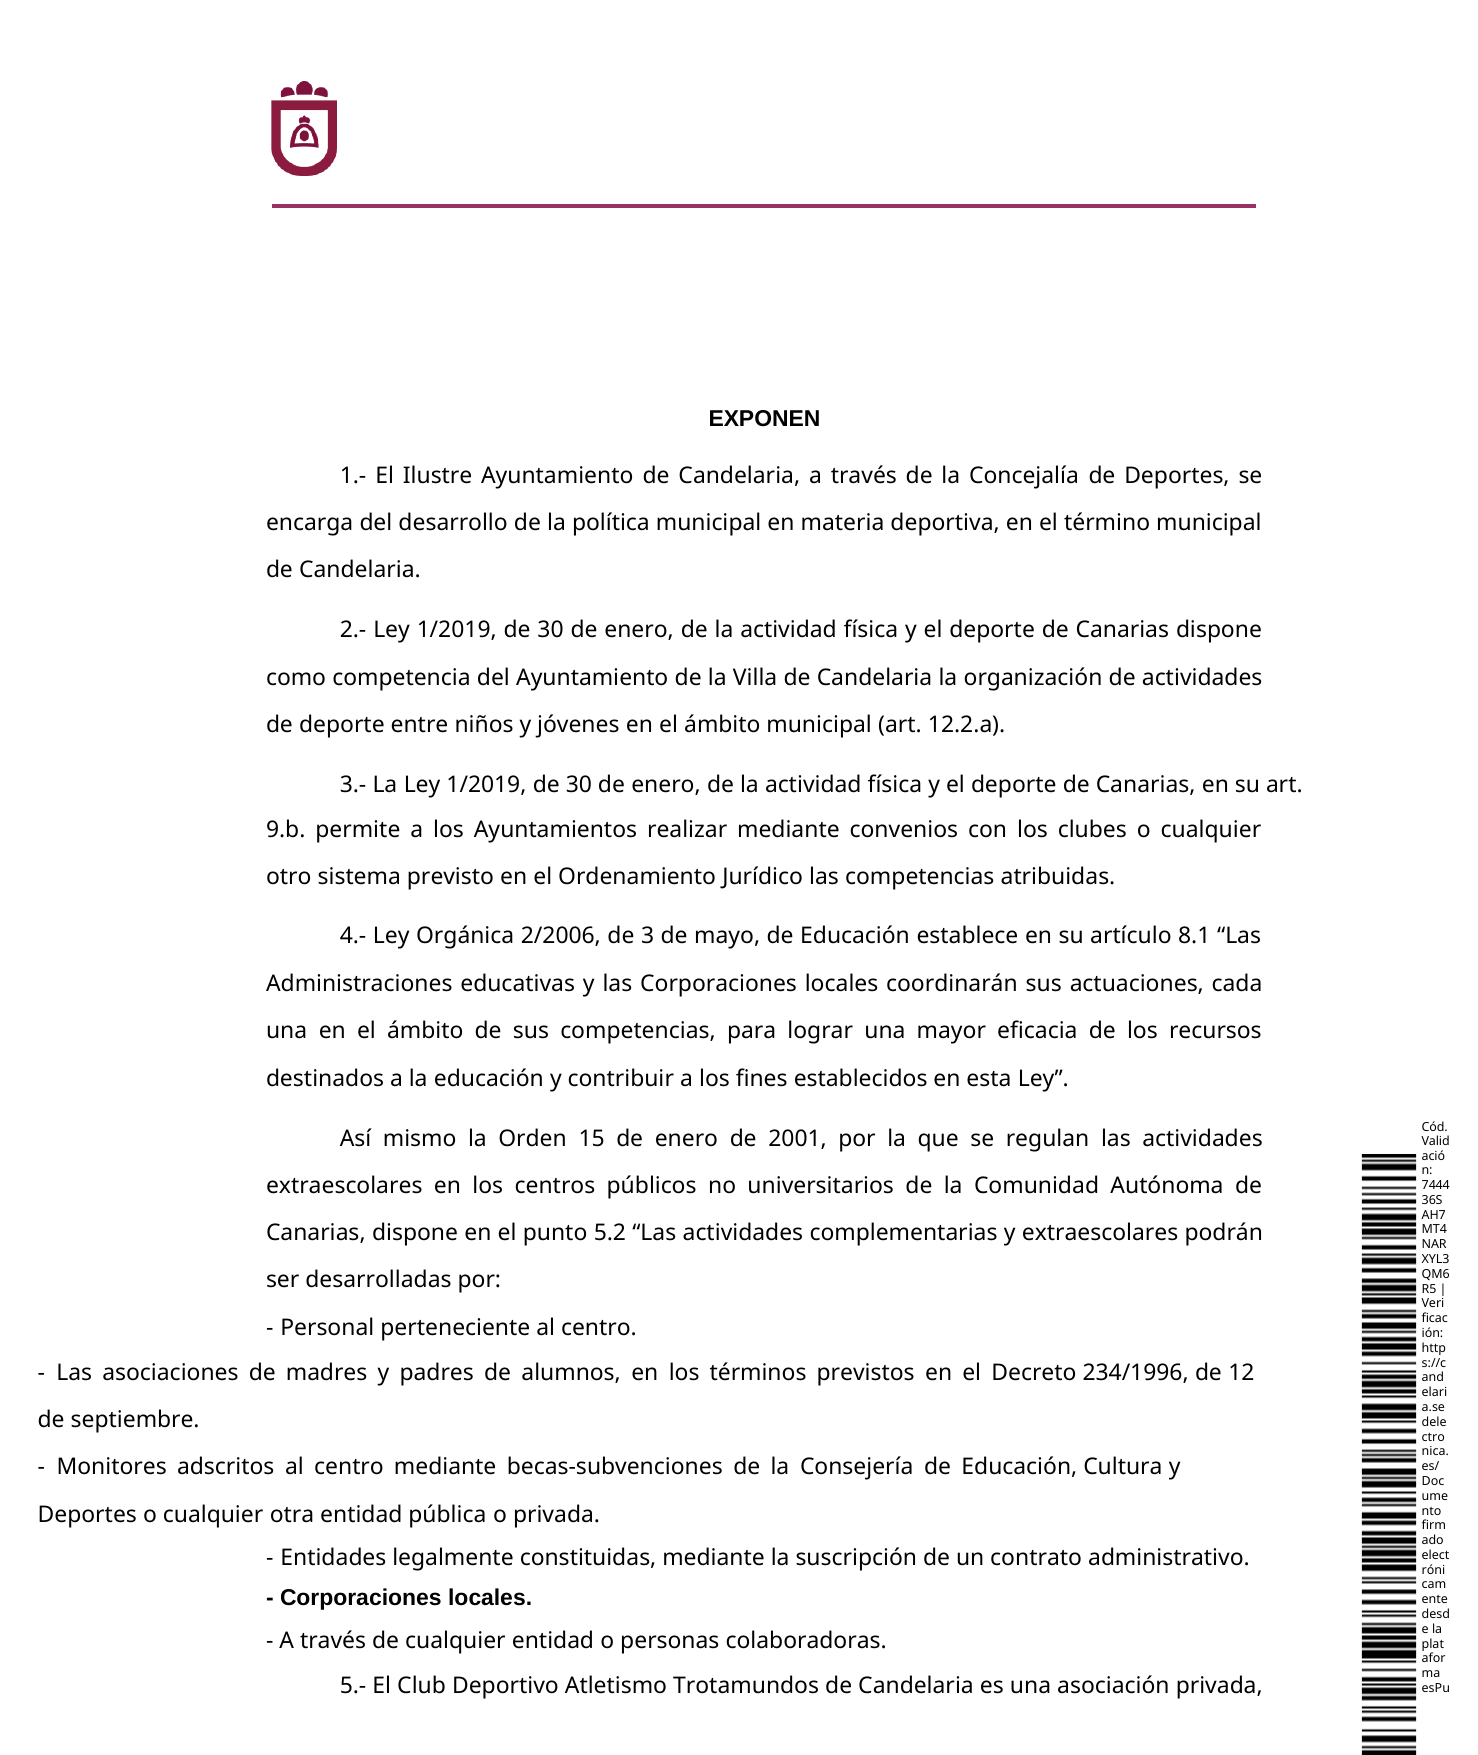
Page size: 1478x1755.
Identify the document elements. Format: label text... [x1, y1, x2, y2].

list Entidades legalmente constituidas, mediante la suscripción de un contrato administrativo. [266, 1545, 1361, 1571]
text 5.- El Club Deportivo Atletismo Trotamundos de Candelaria es una asociación privada, [266, 1669, 1263, 1700]
text Cód. Validación: 744436SAH7MT4NARXYL3QM6R5 | Verificación: https://candelaria.sedelectronica.es/ Documento firmado electrónicamente desde la plataforma esPublico Gestiona | Página 26 de 58 [1421, 1119, 1450, 1694]
text 2.- Ley 1/2019, de 30 de enero, de la actividad física y el deporte de Canarias dispone como competencia del Ayuntamiento de la Villa de Candelaria la organización de actividades de deporte entre niños y jóvenes en el ámbito municipal (art. 12.2.a). [266, 613, 1263, 739]
list Las asociaciones de madres y padres de alumnos, en los términos previstos en el Decreto 234/1996, de 12 de septiembre. [37, 1355, 1263, 1434]
text Así mismo la Orden 15 de enero de 2001, por la que se regulan las actividades extraescolares en los centros públicos no universitarios de la Comunidad Autónoma de Canarias, dispone en el punto 5.2 “Las actividades complementarias y extraescolares podrán ser desarrolladas por: [266, 1122, 1263, 1294]
text 9.b. permite a los Ayuntamientos realizar mediante convenios con los clubes o cualquier otro sistema previsto en el Ordenamiento Jurídico las competencias atribuidas. [266, 812, 1263, 891]
subtitle - Corporaciones locales. [266, 1584, 1361, 1610]
text 3.- La Ley 1/2019, de 30 de enero, de la actividad física y el deporte de Canarias, en su art. [339, 768, 1427, 799]
list Monitores adscritos al centro mediante becas-subvenciones de la Consejería de Educación, Cultura y Deportes o cualquier otra entidad pública o privada. [37, 1450, 1263, 1529]
list Personal perteneciente al centro. [266, 1311, 1361, 1342]
text - A través de cualquier entidad o personas colaboradoras. [266, 1624, 1361, 1655]
subtitle EXPONEN [272, 405, 1256, 432]
text 4.- Ley Orgánica 2/2006, de 3 de mayo, de Educación establece en su artículo 8.1 “Las Administraciones educativas y las Corporaciones locales coordinarán sus actuaciones, cada una en el ámbito de sus competencias, para lograr una mayor eficacia de los recursos destinados a la educación y contribuir a los fines establecidos en esta Ley”. [266, 919, 1263, 1093]
text 1.- El Ilustre Ayuntamiento de Candelaria, a través de la Concejalía de Deportes, se encarga del desarrollo de la política municipal en materia deportiva, en el término municipal de Candelaria. [266, 459, 1263, 584]
